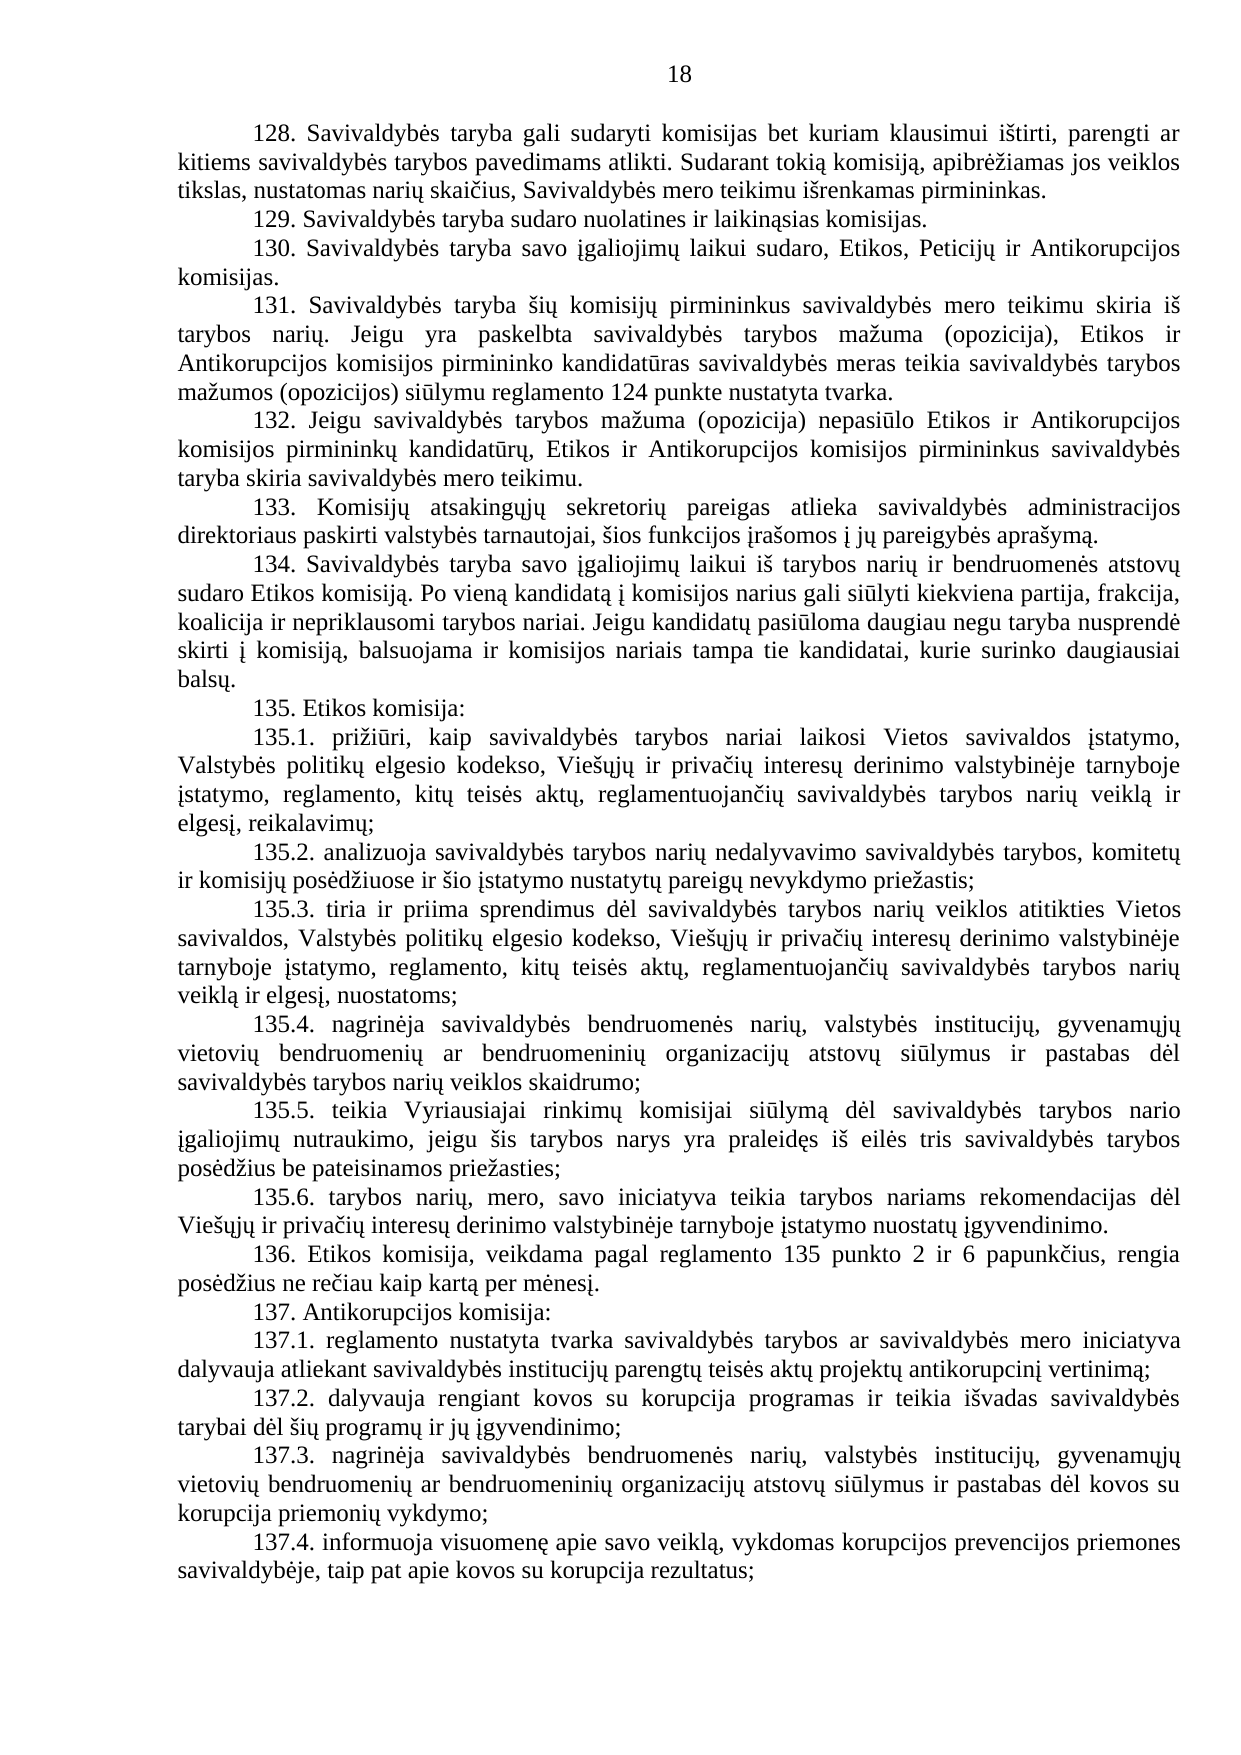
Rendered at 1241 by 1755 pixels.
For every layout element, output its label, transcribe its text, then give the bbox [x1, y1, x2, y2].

text 135.2. analizuoja savivaldybės tarybos narių nedalyvavimo savivaldybės tarybos, komitetų ir komisijų posėdžiuose ir šio įstatymo nustatytų pareigų nevykdymo priežastis; [177, 837, 1181, 894]
text 137.1. reglamento nustatyta tvarka savivaldybės tarybos ar savivaldybės mero iniciatyva dalyvauja atliekant savivaldybės institucijų parengtų teisės aktų projektų antikorupcinį vertinimą; [177, 1326, 1181, 1383]
text 135. Etikos komisija: [177, 693, 1181, 722]
text 130. Savivaldybės taryba savo įgaliojimų laikui sudaro, Etikos, Peticijų ir Antikorupcijos komisijas. [177, 233, 1181, 291]
text 135.4. nagrinėja savivaldybės bendruomenės narių, valstybės institucijų, gyvenamųjų vietovių bendruomenių ar bendruomeninių organizacijų atstovų siūlymus ir pastabas dėl savivaldybės tarybos narių veiklos skaidrumo; [177, 1009, 1181, 1096]
text 137.4. informuoja visuomenę apie savo veiklą, vykdomas korupcijos prevencijos priemones savivaldybėje, taip pat apie kovos su korupcija rezultatus; [177, 1527, 1181, 1584]
text 129. Savivaldybės taryba sudaro nuolatines ir laikinąsias komisijas. [177, 204, 1181, 233]
text 135.5. teikia Vyriausiajai rinkimų komisijai siūlymą dėl savivaldybės tarybos nario įgaliojimų nutraukimo, jeigu šis tarybos narys yra praleidęs iš eilės tris savivaldybės tarybos posėdžius be pateisinamos priežasties; [177, 1096, 1181, 1182]
text 132. Jeigu savivaldybės tarybos mažuma (opozicija) nepasiūlo Etikos ir Antikorupcijos komisijos pirmininkų kandidatūrų, Etikos ir Antikorupcijos komisijos pirmininkus savivaldybės taryba skiria savivaldybės mero teikimu. [177, 406, 1181, 492]
text 135.3. tiria ir priima sprendimus dėl savivaldybės tarybos narių veiklos atitikties Vietos savivaldos, Valstybės politikų elgesio kodekso, Viešųjų ir privačių interesų derinimo valstybinėje tarnyboje įstatymo, reglamento, kitų teisės aktų, reglamentuojančių savivaldybės tarybos narių veiklą ir elgesį, nuostatoms; [177, 894, 1181, 1009]
text 133. Komisijų atsakingųjų sekretorių pareigas atlieka savivaldybės administracijos direktoriaus paskirti valstybės tarnautojai, šios funkcijos įrašomos į jų pareigybės aprašymą. [177, 492, 1181, 549]
text 134. Savivaldybės taryba savo įgaliojimų laikui iš tarybos narių ir bendruomenės atstovų sudaro Etikos komisiją. Po vieną kandidatą į komisijos narius gali siūlyti kiekviena partija, frakcija, koalicija ir nepriklausomi tarybos nariai. Jeigu kandidatų pasiūloma daugiau negu taryba nusprendė skirti į komisiją, balsuojama ir komisijos nariais tampa tie kandidatai, kurie surinko daugiausiai balsų. [177, 549, 1181, 693]
text 137.2. dalyvauja rengiant kovos su korupcija programas ir teikia išvadas savivaldybės tarybai dėl šių programų ir jų įgyvendinimo; [177, 1383, 1181, 1441]
text 136. Etikos komisija, veikdama pagal reglamento 135 punkto 2 ir 6 papunkčius, rengia posėdžius ne rečiau kaip kartą per mėnesį. [177, 1239, 1181, 1297]
text 131. Savivaldybės taryba šių komisijų pirmininkus savivaldybės mero teikimu skiria iš tarybos narių. Jeigu yra paskelbta savivaldybės tarybos mažuma (opozicija), Etikos ir Antikorupcijos komisijos pirmininko kandidatūras savivaldybės meras teikia savivaldybės tarybos mažumos (opozicijos) siūlymu reglamento 124 punkte nustatyta tvarka. [177, 291, 1181, 406]
text 128. Savivaldybės taryba gali sudaryti komisijas bet kuriam klausimui ištirti, parengti ar kitiems savivaldybės tarybos pavedimams atlikti. Sudarant tokią komisiją, apibrėžiamas jos veiklos tikslas, nustatomas narių skaičius, Savivaldybės mero teikimu išrenkamas pirmininkas. [177, 118, 1181, 204]
text 137. Antikorupcijos komisija: [177, 1297, 1181, 1326]
text 137.3. nagrinėja savivaldybės bendruomenės narių, valstybės institucijų, gyvenamųjų vietovių bendruomenių ar bendruomeninių organizacijų atstovų siūlymus ir pastabas dėl kovos su korupcija priemonių vykdymo; [177, 1441, 1181, 1527]
text 135.1. prižiūri, kaip savivaldybės tarybos nariai laikosi Vietos savivaldos įstatymo, Valstybės politikų elgesio kodekso, Viešųjų ir privačių interesų derinimo valstybinėje tarnyboje įstatymo, reglamento, kitų teisės aktų, reglamentuojančių savivaldybės tarybos narių veiklą ir elgesį, reikalavimų; [177, 722, 1181, 837]
text 135.6. tarybos narių, mero, savo iniciatyva teikia tarybos nariams rekomendacijas dėl Viešųjų ir privačių interesų derinimo valstybinėje tarnyboje įstatymo nuostatų įgyvendinimo. [177, 1182, 1181, 1239]
